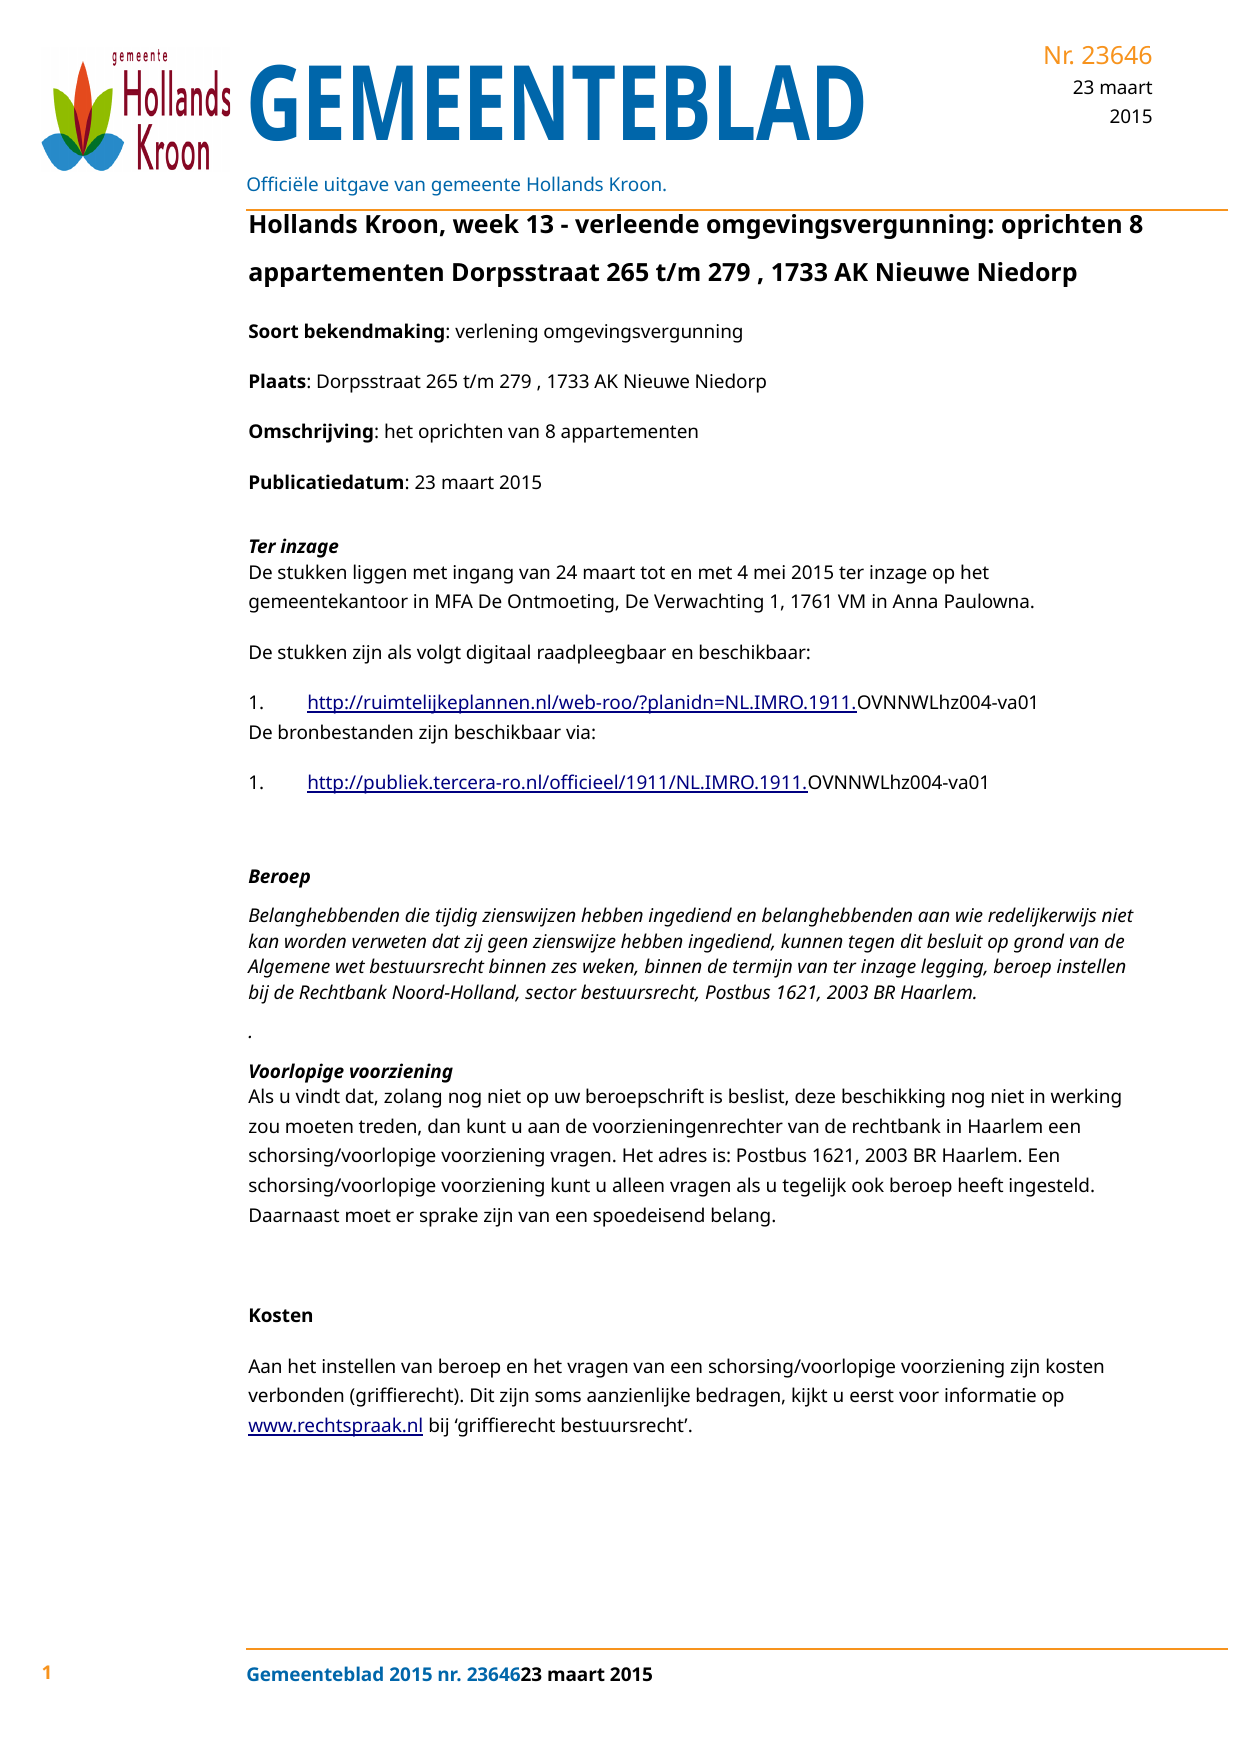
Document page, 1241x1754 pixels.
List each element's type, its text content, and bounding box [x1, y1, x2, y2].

list http://publiek.tercera-ro.nl/officieel/1911/NL.IMRO.1911.OVNNWLhz004-va01 [248, 769, 1152, 795]
picture [41, 47, 231, 172]
text Kosten [248, 1303, 1152, 1328]
text . [248, 1018, 1152, 1044]
text Publicatiedatum: 23 maart 2015 [248, 469, 1152, 495]
text Hollands Kroon, week 13 - verleende omgevingsvergunning: oprichten 8 appartementen Dorpsstraat 265 t/m 279 , 1733 AK Nieuwe Niedorp [248, 211, 1152, 288]
text Beroep [248, 863, 1152, 888]
text Voorlopige voorziening [248, 1058, 1152, 1083]
text Plaats: Dorpsstraat 265 t/m 279 , 1733 AK Nieuwe Niedorp [248, 368, 1152, 394]
text Aan het instellen van beroep en het vragen van een schorsing/voorlopige voorziening zijn kosten verbonden (griffierecht). Dit zijn soms aanzienlijke bedragen, kijkt u eerst voor informatie op www.rechtspraak.nl bij ‘griffierecht bestuursrecht’. [248, 1353, 1152, 1438]
text De stukken zijn als volgt digitaal raadpleegbaar en beschikbaar: [248, 639, 1152, 664]
list http://ruimtelijkeplannen.nl/web-roo/?planidn=NL.IMRO.1911.OVNNWLhz004-va01 [248, 689, 1152, 715]
text Als u vindt dat, zolang nog niet op uw beroepschrift is beslist, deze beschikking nog niet in werking zou moeten treden, dan kunt u aan de voorzieningenrechter van de rechtbank in Haarlem een schorsing/voorlopige voorziening vragen. Het adres is: Postbus 1621, 2003 BR Haarlem. Een schorsing/voorlopige voorziening kunt u alleen vragen als u tegelijk ook beroep heeft ingesteld. Daarnaast moet er sprake zijn van een spoedeisend belang. [248, 1083, 1152, 1228]
text Soort bekendmaking: verlening omgevingsvergunning [248, 318, 1152, 344]
text Belanghebbenden die tijdig zienswijzen hebben ingediend en belanghebbenden aan wie redelijkerwijs niet kan worden verweten dat zij geen zienswijze hebben ingediend, kunnen tegen dit besluit op grond van de Algemene wet bestuursrecht binnen zes weken, binnen de termijn van ter inzage legging, beroep instellen bij de Rechtbank Noord-Holland, sector bestuursrecht, Postbus 1621, 2003 BR Haarlem. [248, 902, 1152, 1005]
text De bronbestanden zijn beschikbaar via: [248, 719, 1152, 744]
text Ter inzage [248, 533, 1152, 559]
text De stukken liggen met ingang van 24 maart tot en met 4 mei 2015 ter inzage op het gemeentekantoor in MFA De Ontmoeting, De Verwachting 1, 1761 VM in Anna Paulowna. [248, 559, 1152, 614]
text Omschrijving: het oprichten van 8 appartementen [248, 419, 1152, 444]
